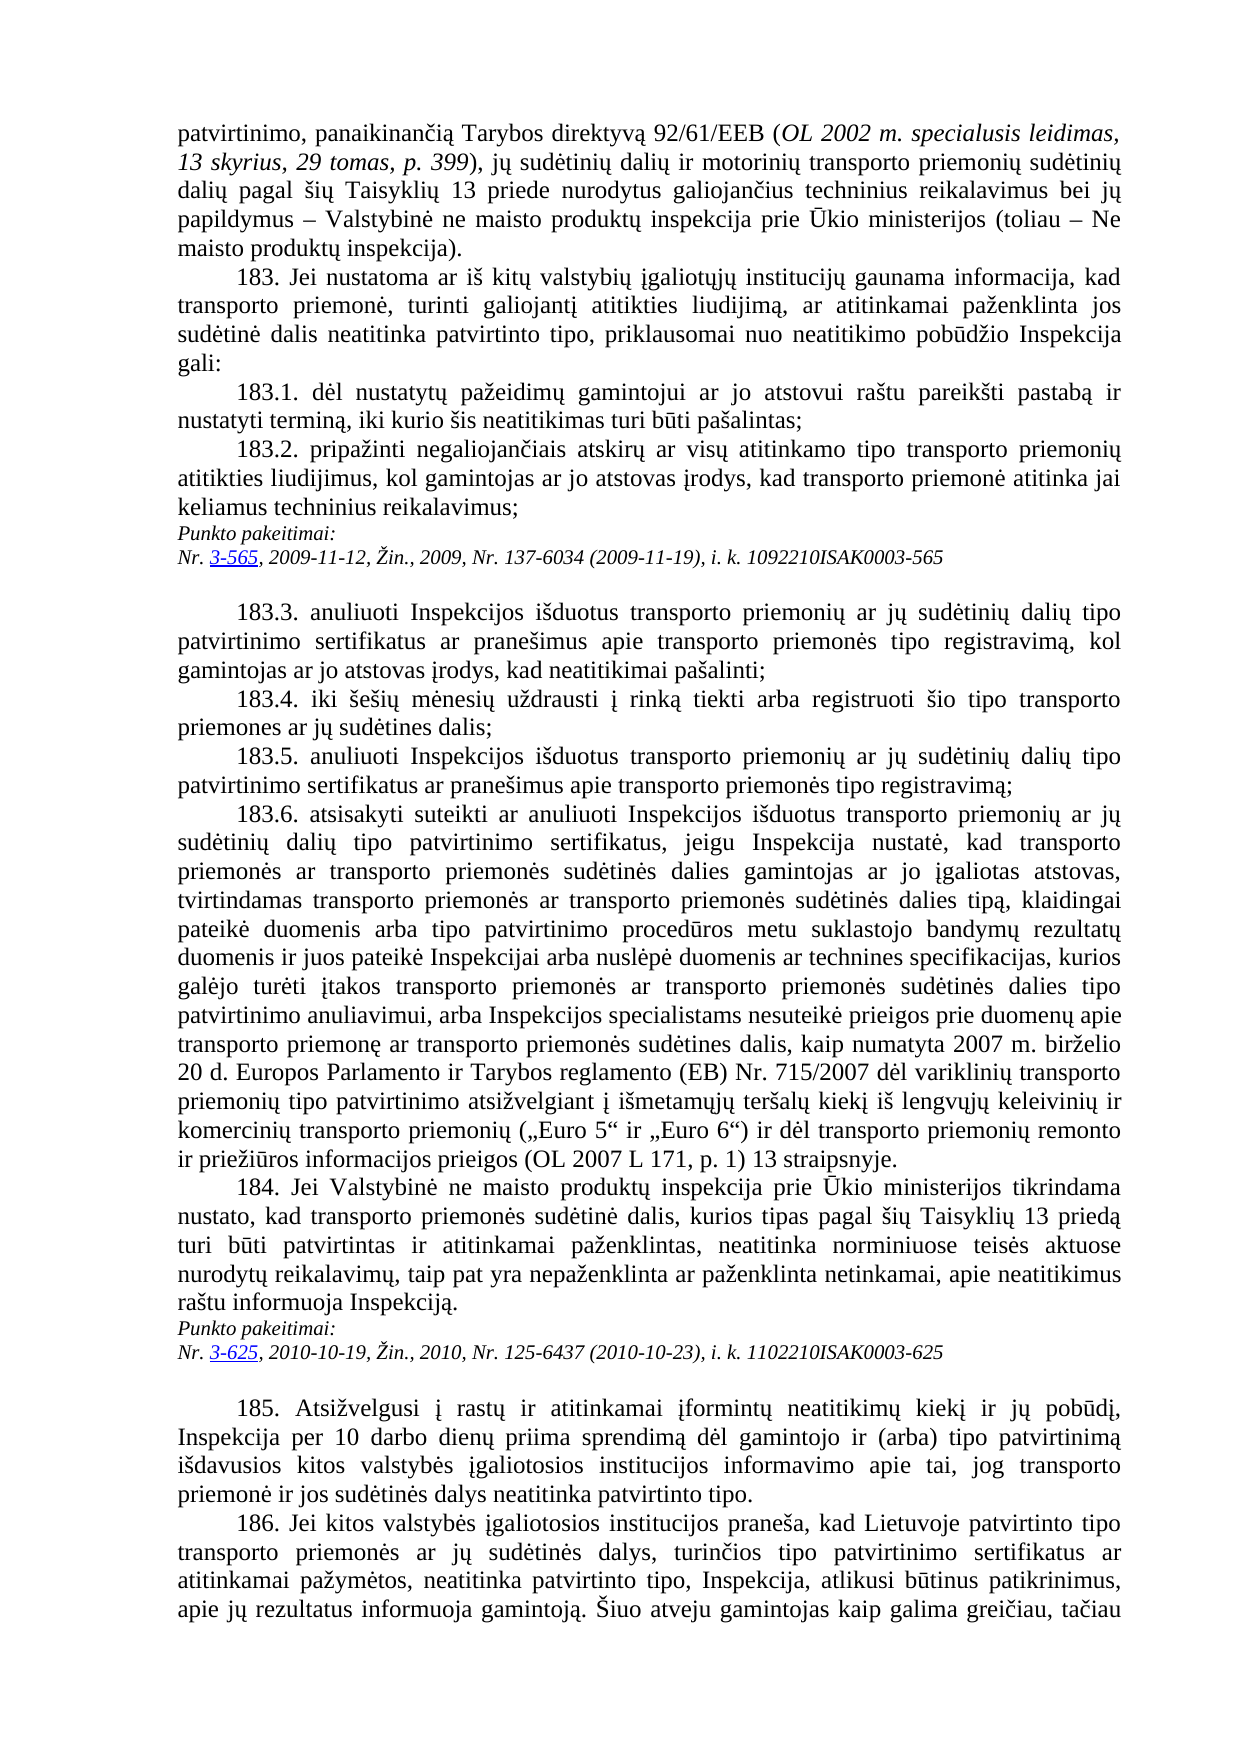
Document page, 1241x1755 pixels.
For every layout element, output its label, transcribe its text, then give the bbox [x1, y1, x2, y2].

text 183.3. anuliuoti Inspekcijos išduotus transporto priemonių ar jų sudėtinių dalių tipo patvirtinimo sertifikatus ar pranešimus apie transporto priemonės tipo registravimą, kol gamintojas ar jo atstovas įrodys, kad neatitikimai pašalinti; [177, 597, 1122, 684]
text 185. Atsižvelgusi į rastų ir atitinkamai įformintų neatitikimų kiekį ir jų pobūdį, Inspekcija per 10 darbo dienų priima sprendimą dėl gamintojo ir (arba) tipo patvirtinimą išdavusios kitos valstybės įgaliotosios institucijos informavimo apie tai, jog transporto priemonė ir jos sudėtinės dalys neatitinka patvirtinto tipo. [177, 1393, 1122, 1508]
text Punkto pakeitimai: [177, 1316, 1122, 1340]
text 183. Jei nustatoma ar iš kitų valstybių įgaliotųjų institucijų gaunama informacija, kad transporto priemonė, turinti galiojantį atitikties liudijimą, ar atitinkamai paženklinta jos sudėtinė dalis neatitinka patvirtinto tipo, priklausomai nuo neatitikimo pobūdžio Inspekcija gali: [177, 262, 1122, 377]
text 183.6. atsisakyti suteikti ar anuliuoti Inspekcijos išduotus transporto priemonių ar jų sudėtinių dalių tipo patvirtinimo sertifikatus, jeigu Inspekcija nustatė, kad transporto priemonės ar transporto priemonės sudėtinės dalies gamintojas ar jo įgaliotas atstovas, tvirtindamas transporto priemonės ar transporto priemonės sudėtinės dalies tipą, klaidingai pateikė duomenis arba tipo patvirtinimo procedūros metu suklastojo bandymų rezultatų duomenis ir juos pateikė Inspekcijai arba nuslėpė duomenis ar technines specifikacijas, kurios galėjo turėti įtakos transporto priemonės ar transporto priemonės sudėtinės dalies tipo patvirtinimo anuliavimui, arba Inspekcijos specialistams nesuteikė prieigos prie duomenų apie transporto priemonę ar transporto priemonės sudėtines dalis, kaip numatyta 2007 m. birželio 20 d. Europos Parlamento ir Tarybos reglamento (EB) Nr. 715/2007 dėl variklinių transporto priemonių tipo patvirtinimo atsižvelgiant į išmetamųjų teršalų kiekį iš lengvųjų keleivinių ir komercinių transporto priemonių („Euro 5“ ir „Euro 6“) ir dėl transporto priemonių remonto ir priežiūros informacijos prieigos (OL 2007 L 171, p. 1) 13 straipsnyje. [177, 799, 1122, 1172]
text patvirtinimo, panaikinančią Tarybos direktyvą 92/61/EEB (OL 2002 m. specialusis leidimas, 13 skyrius, 29 tomas, p. 399), jų sudėtinių dalių ir motorinių transporto priemonių sudėtinių dalių pagal šių Taisyklių 13 priede nurodytus galiojančius techninius reikalavimus bei jų papildymus – Valstybinė ne maisto produktų inspekcija prie Ūkio ministerijos (toliau – Ne maisto produktų inspekcija). [177, 118, 1122, 262]
text 183.1. dėl nustatytų pažeidimų gamintojui ar jo atstovui raštu pareikšti pastabą ir nustatyti terminą, iki kurio šis neatitikimas turi būti pašalintas; [177, 377, 1122, 434]
text 184. Jei Valstybinė ne maisto produktų inspekcija prie Ūkio ministerijos tikrindama nustato, kad transporto priemonės sudėtinė dalis, kurios tipas pagal šių Taisyklių 13 priedą turi būti patvirtintas ir atitinkamai paženklintas, neatitinka norminiuose teisės aktuose nurodytų reikalavimų, taip pat yra nepaženklinta ar paženklinta netinkamai, apie neatitikimus raštu informuoja Inspekciją. [177, 1172, 1122, 1316]
text Nr. 3-625, 2010-10-19, Žin., 2010, Nr. 125-6437 (2010-10-23), i. k. 1102210ISAK0003-625 [177, 1340, 1122, 1364]
text 183.5. anuliuoti Inspekcijos išduotus transporto priemonių ar jų sudėtinių dalių tipo patvirtinimo sertifikatus ar pranešimus apie transporto priemonės tipo registravimą; [177, 741, 1122, 799]
text 183.2. pripažinti negaliojančiais atskirų ar visų atitinkamo tipo transporto priemonių atitikties liudijimus, kol gamintojas ar jo atstovas įrodys, kad transporto priemonė atitinka jai keliamus techninius reikalavimus; [177, 434, 1122, 521]
text 183.4. iki šešių mėnesių uždrausti į rinką tiekti arba registruoti šio tipo transporto priemones ar jų sudėtines dalis; [177, 684, 1122, 741]
text 186. Jei kitos valstybės įgaliotosios institucijos praneša, kad Lietuvoje patvirtinto tipo transporto priemonės ar jų sudėtinės dalys, turinčios tipo patvirtinimo sertifikatus ar atitinkamai pažymėtos, neatitinka patvirtinto tipo, Inspekcija, atlikusi būtinus patikrinimus, apie jų rezultatus informuoja gamintoją. Šiuo atveju gamintojas kaip galima greičiau, tačiau [177, 1508, 1122, 1623]
text Nr. 3-565, 2009-11-12, Žin., 2009, Nr. 137-6034 (2009-11-19), i. k. 1092210ISAK0003-565 [177, 545, 1122, 569]
text Punkto pakeitimai: [177, 521, 1122, 545]
